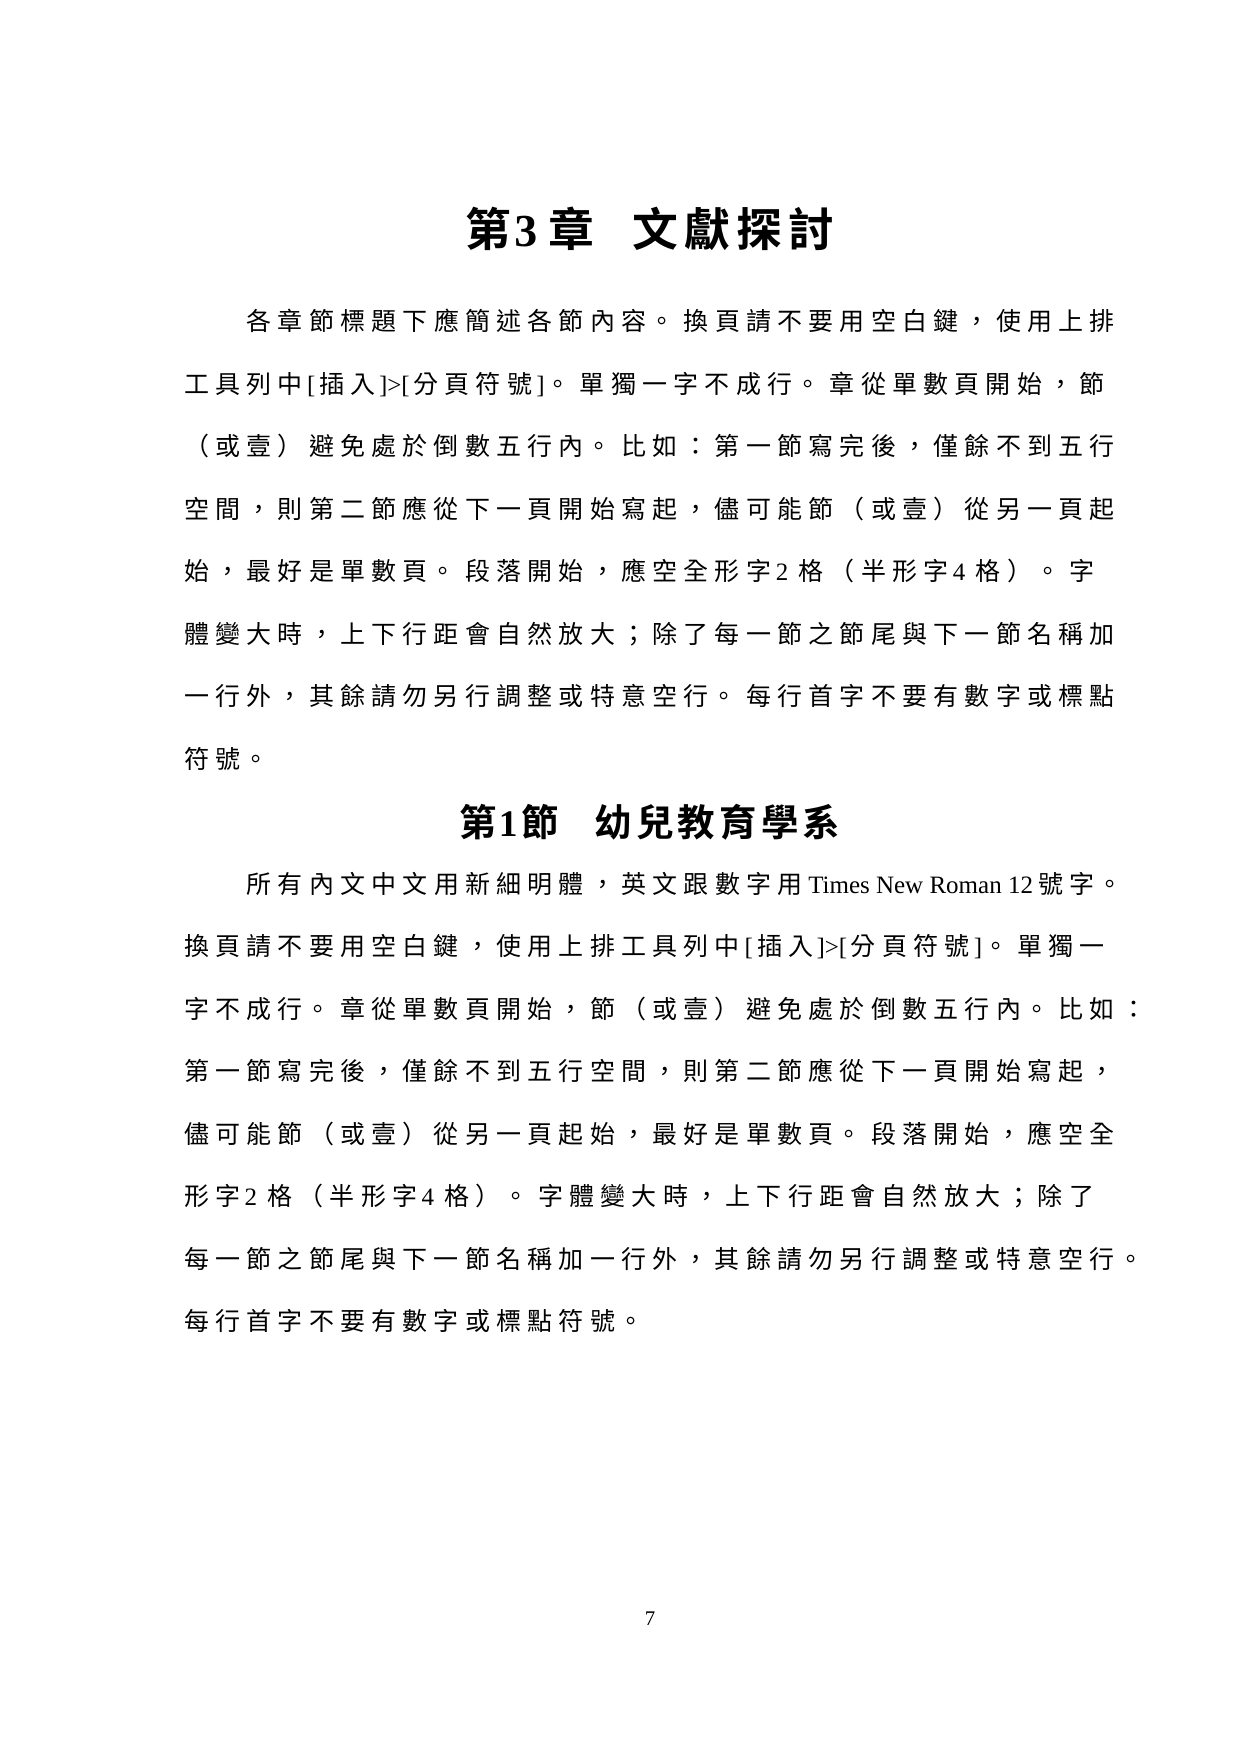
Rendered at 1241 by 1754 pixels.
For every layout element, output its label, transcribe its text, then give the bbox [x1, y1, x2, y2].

text 所有內文中文用新細明體，英文跟數字用Times New Roman 12號字。換頁請不要用空白鍵，使用上排工具列中[插入]>[分頁符號]。單獨一字不成行。章從單數頁開始，節（或壹）避免處於倒數五行內。比如：第一節寫完後，僅餘不到五行空間，則第二節應從下一頁開始寫起，儘可能節（或壹）從另一頁起始，最好是單數頁。段落開始，應空全形字2 格（半形字4 格）。字體變大時，上下行距會自然放大；除了每一節之節尾與下一節名稱加一行外，其餘請勿另行調整或特意空行。每行首字不要有數字或標點符號。 [181, 841, 1118, 1341]
text 各章節標題下應簡述各節內容。換頁請不要用空白鍵，使用上排工具列中[插入]>[分頁符號]。單獨一字不成行。章從單數頁開始，節（或壹）避免處於倒數五行內。比如：第一節寫完後，僅餘不到五行空間，則第二節應從下一頁開始寫起，儘可能節（或壹）從另一頁起始，最好是單數頁。段落開始，應空全形字2 格（半形字4 格）。字體變大時，上下行距會自然放大；除了每一節之節尾與下一節名稱加一行外，其餘請勿另行調整或特意空行。每行首字不要有數字或標點符號。 [181, 278, 1118, 778]
list 文獻探討 [181, 153, 1118, 278]
list 幼兒教育學系 [181, 778, 1118, 841]
